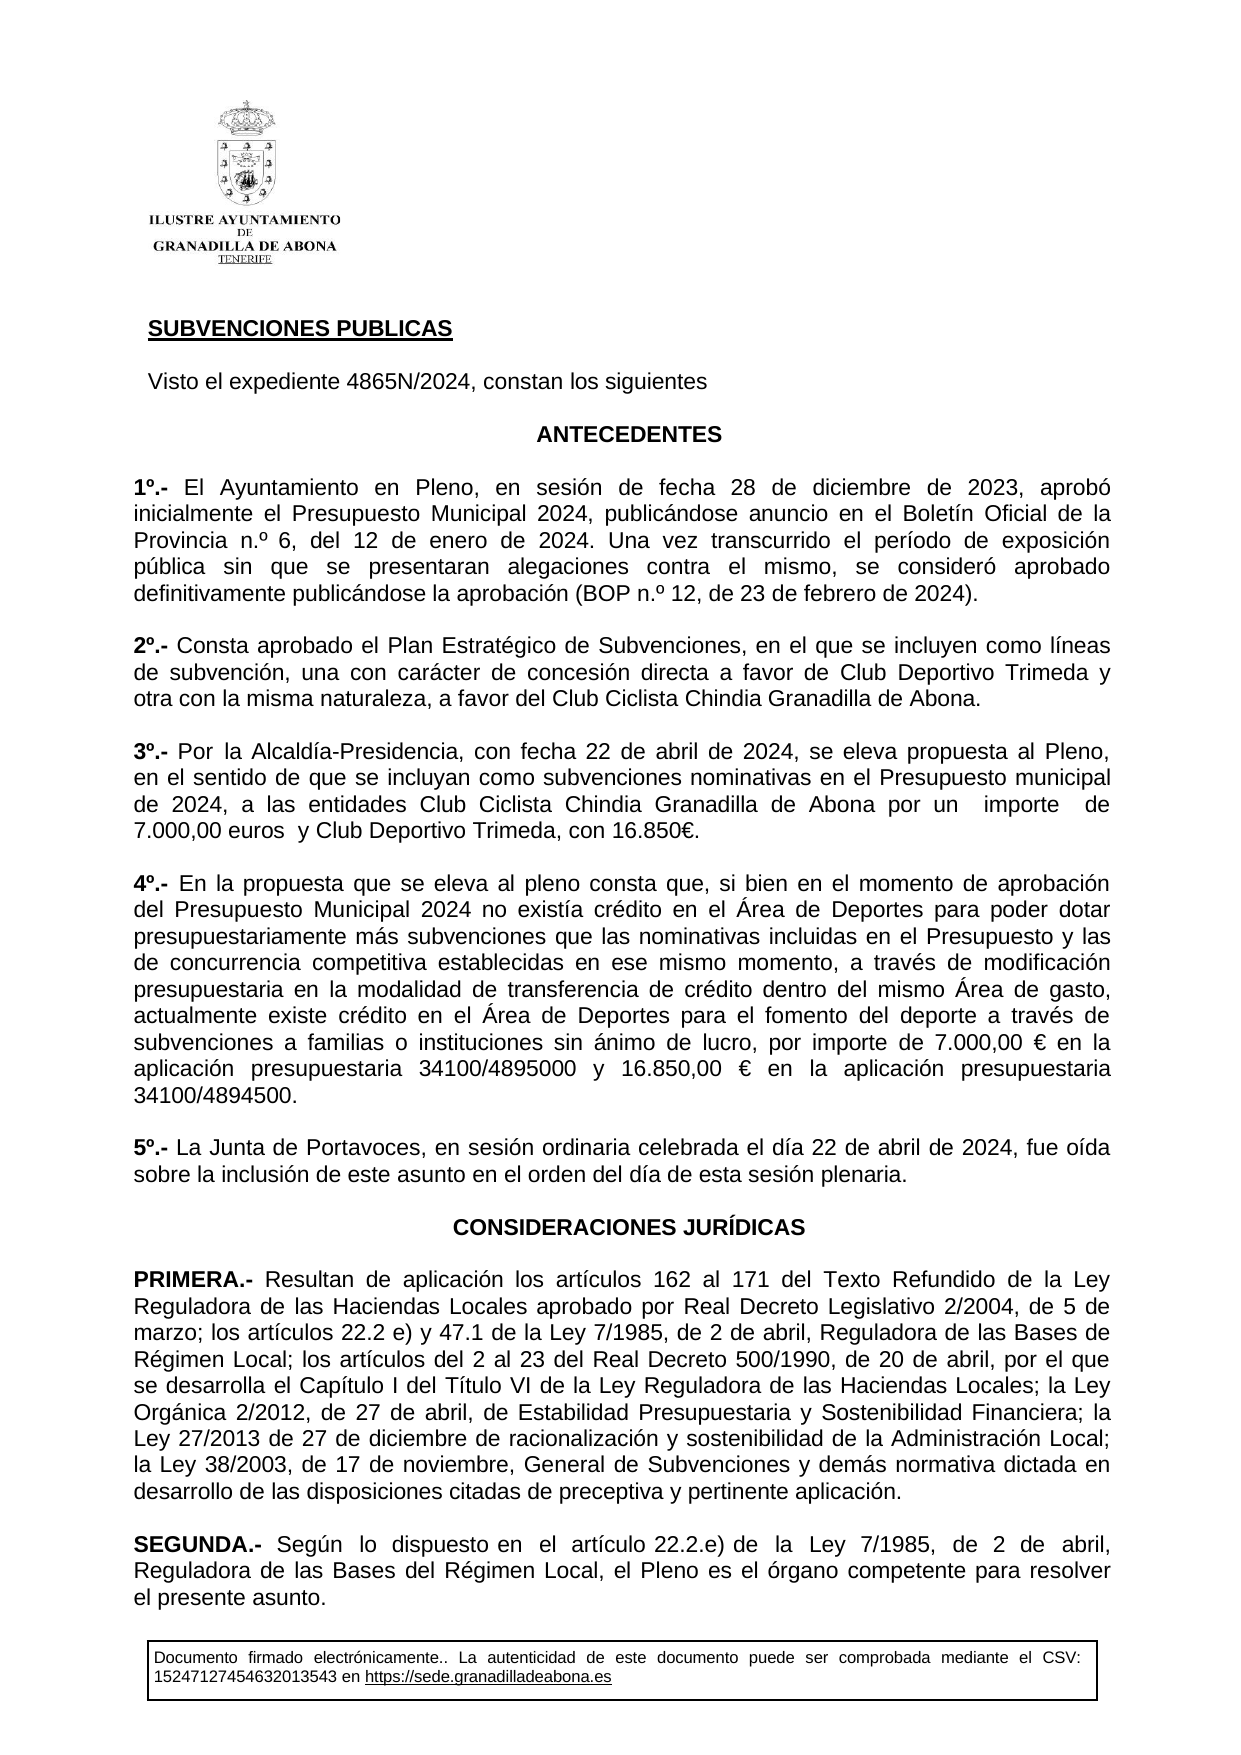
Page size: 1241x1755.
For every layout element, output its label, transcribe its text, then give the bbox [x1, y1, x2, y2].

subtitle CONSIDERACIONES JURÍDICAS [451, 1213, 807, 1240]
text 4º.- En la propuesta que se eleva al pleno consta que, si bien en el momento de aprobación del Presupuesto Municipal 2024 no existía crédito en el Área de Deportes para poder dotar presupuestariamente más subvenciones que las nominativas incluidas en el Presupuesto y las de concurrencia competitiva establecidas en ese mismo momento, a través de modificación presupuestaria en la modalidad de transferencia de crédito dentro del mismo Área de gasto, actualmente existe crédito en el Área de Deportes para el fomento del deporte a través de subvenciones a familias o instituciones sin ánimo de lucro, por importe de 7.000,00 € en la aplicación presupuestaria 34100/4895000 y 16.850,00 € en la aplicación presupuestaria 34100/4894500. [133, 870, 1111, 1108]
text 5º.- La Junta de Portavoces, en sesión ordinaria celebrada el día 22 de abril de 2024, fue oída sobre la inclusión de este asunto en el orden del día de esta sesión plenaria. [133, 1134, 1111, 1187]
text PRIMERA.- Resultan de aplicación los artículos 162 al 171 del Texto Refundido de la Ley Reguladora de las Haciendas Locales aprobado por Real Decreto Legislativo 2/2004, de 5 de marzo; los artículos 22.2 e) y 47.1 de la Ley 7/1985, de 2 de abril, Reguladora de las Bases de Régimen Local; los artículos del 2 al 23 del Real Decreto 500/1990, de 20 de abril, por el que se desarrolla el Capítulo I del Título VI de la Ley Reguladora de las Haciendas Locales; la Ley Orgánica 2/2012, de 27 de abril, de Estabilidad Presupuestaria y Sostenibilidad Financiera; la Ley 27/2013 de 27 de diciembre de racionalización y sostenibilidad de la Administración Local; la Ley 38/2003, de 17 de noviembre, General de Subvenciones y demás normativa dictada en desarrollo de las disposiciones citadas de preceptiva y pertinente aplicación. [133, 1266, 1111, 1504]
text 2º.- Consta aprobado el Plan Estratégico de Subvenciones, en el que se incluyen como líneas de subvención, una con carácter de concesión directa a favor de Club Deportivo Trimeda y otra con la misma naturaleza, a favor del Club Ciclista Chindia Granadilla de Abona. [133, 632, 1111, 711]
subtitle ANTECEDENTES [451, 421, 807, 447]
text 3º.- Por la Alcaldía-Presidencia, con fecha 22 de abril de 2024, se eleva propuesta al Pleno, en el sentido de que se incluyan como subvenciones nominativas en el Presupuesto municipal de 2024, a las entidades Club Ciclista Chindia Granadilla de Abona por un importe de 7.000,00 euros y Club Deportivo Trimeda, con 16.850€. [133, 738, 1111, 843]
text Visto el expediente 4865N/2024, constan los siguientes [148, 368, 1122, 394]
text SUBVENCIONES PUBLICAS [148, 315, 1122, 342]
text SEGUNDA.- Según lo dispuesto en el artículo 22.2.e) de la Ley 7/1985, de 2 de abril, Reguladora de las Bases del Régimen Local, el Pleno es el órgano competente para resolver el presente asunto. [133, 1531, 1111, 1610]
text 1º.- El Ayuntamiento en Pleno, en sesión de fecha 28 de diciembre de 2023, aprobó inicialmente el Presupuesto Municipal 2024, publicándose anuncio en el Boletín Oficial de la Provincia n.º 6, del 12 de enero de 2024. Una vez transcurrido el período de exposición pública sin que se presentaran alegaciones contra el mismo, se consideró aprobado definitivamente publicándose la aprobación (BOP n.º 12, de 23 de febrero de 2024). [133, 474, 1111, 606]
